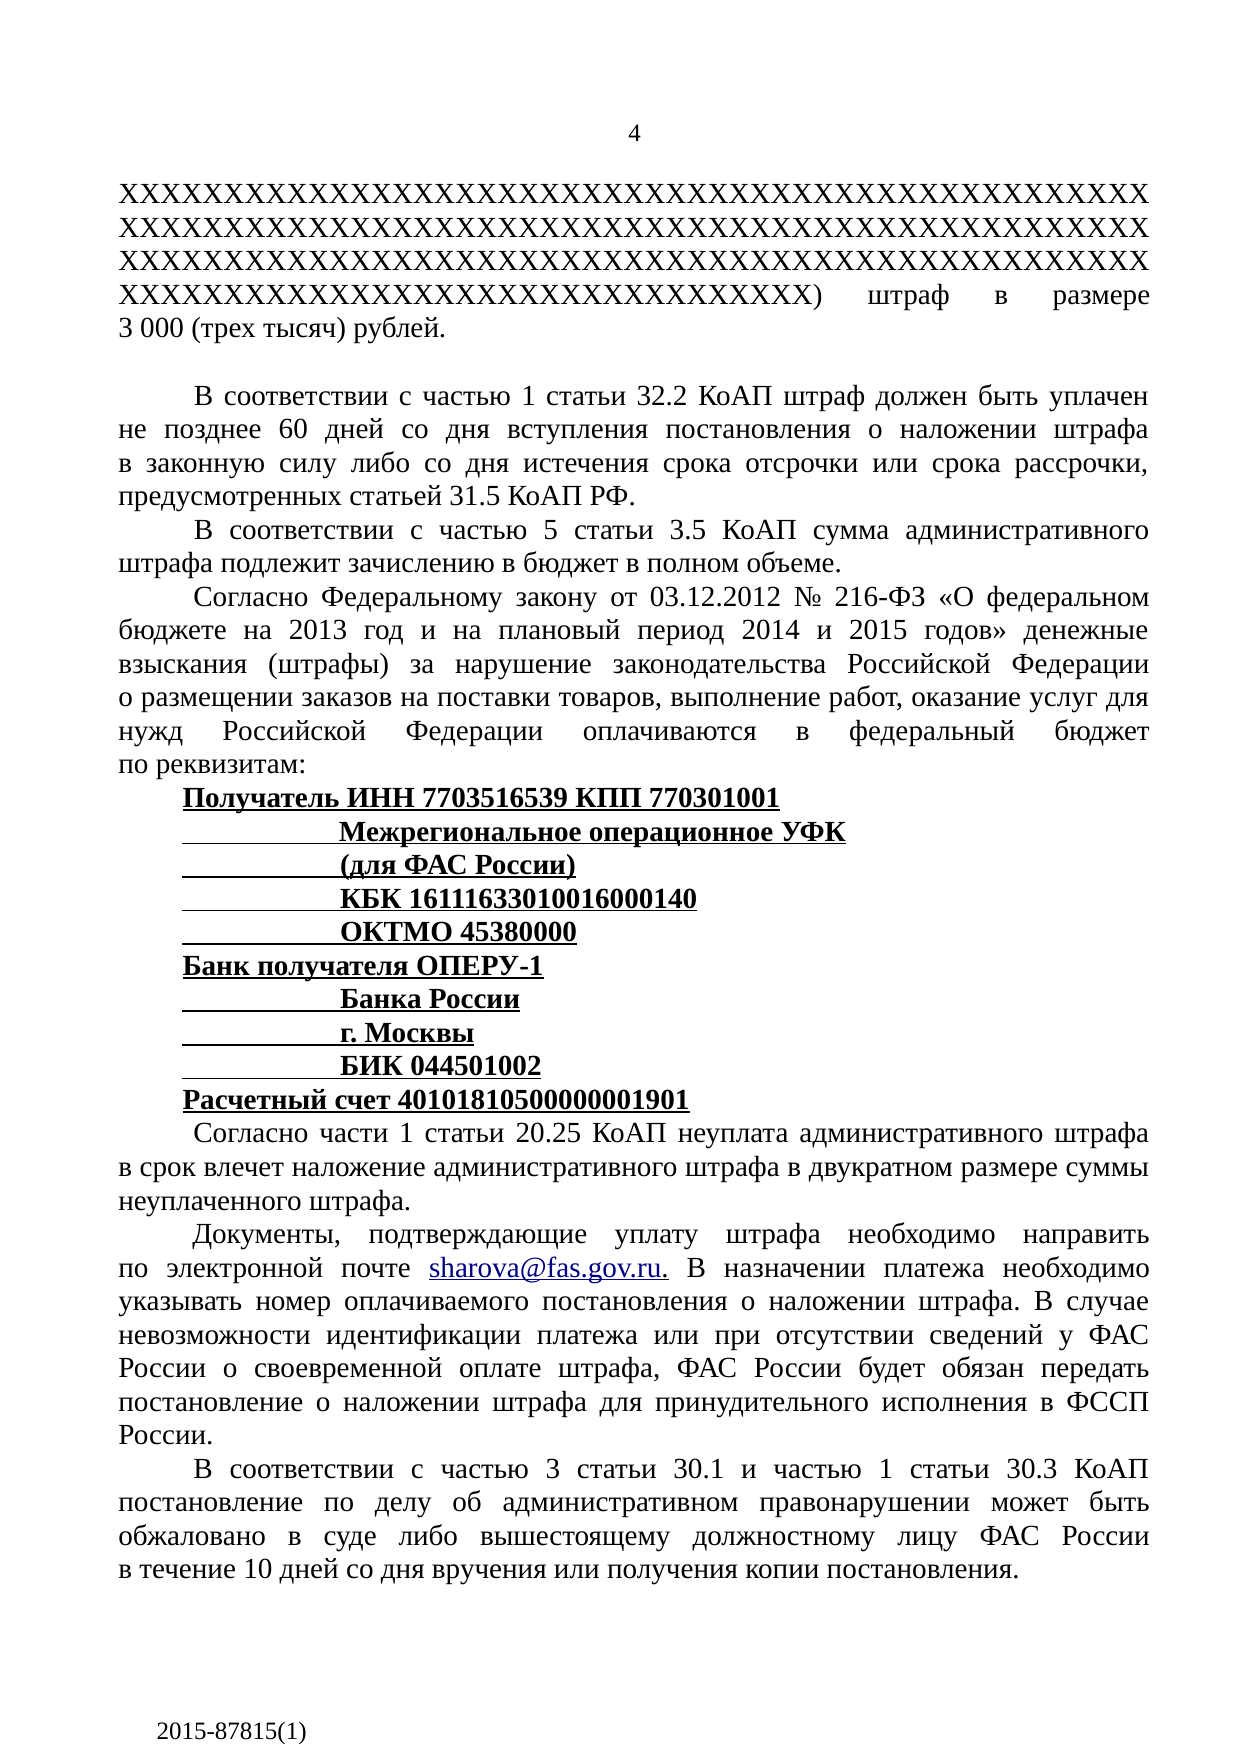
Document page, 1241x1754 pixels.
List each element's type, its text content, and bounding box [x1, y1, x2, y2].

text ОКТМО 45380000 [118, 914, 1150, 948]
text г. Москвы [118, 1015, 1150, 1048]
text В соответствии с частью 1 статьи 32.2 КоАП штраф должен быть уплачен не позднее 60 дней со дня вступления постановления о наложении штрафа в законную силу либо со дня истечения срока отсрочки или срока рассрочки, предусмотренных статьей 31.5 КоАП РФ. [118, 378, 1150, 512]
text Получатель ИНН 7703516539 КПП 770301001 [118, 780, 1150, 814]
text Документы, подтверждающие уплату штрафа необходимо направить по электронной почте sharova@fas.gov.ru. В назначении платежа необходимо указывать номер оплачиваемого постановления о наложении штрафа. В случае невозможности идентификации платежа или при отсутствии сведений у ФАС России о своевременной оплате штрафа, ФАС России будет обязан передать постановление о наложении штрафа для принудительного исполнения в ФССП России. [118, 1216, 1150, 1451]
text Банка России [118, 981, 1150, 1015]
text Расчетный счет 40101810500000001901 [118, 1082, 1150, 1116]
text (для ФАС России) [118, 847, 1150, 881]
text Межрегиональное операционное УФК [118, 814, 1150, 847]
text Банк получателя ОПЕРУ-1 [118, 948, 1150, 981]
text В соответствии с частью 5 статьи 3.5 КоАП сумма административного штрафа подлежит зачислению в бюджет в полном объеме. [118, 512, 1150, 579]
text БИК 044501002 [118, 1048, 1150, 1082]
text Согласно Федеральному закону от 03.12.2012 № 216-ФЗ «О федеральном бюджете на 2013 год и на плановый период 2014 и 2015 годов» денежные взыскания (штрафы) за нарушение законодательства Российской Федерации о размещении заказов на поставки товаров, выполнение работ, оказание услуг для нужд Российской Федерации оплачиваются в федеральный бюджет по реквизитам: [118, 579, 1150, 780]
text Согласно части 1 статьи 20.25 КоАП неуплата административного штрафа в срок влечет наложение административного штрафа в двукратном размере суммы неуплаченного штрафа. [118, 1116, 1150, 1216]
text В соответствии с частью 3 статьи 30.1 и частью 1 статьи 30.3 КоАП постановление по делу об административном правонарушении может быть обжаловано в суде либо вышестоящему должностному лицу ФАС России в течение 10 дней со дня вручения или получения копии постановления. [118, 1451, 1150, 1585]
list Наложить на заместителя Министра строительства, инфраструктуры и дорожного хозяйства Челябинской области XXXXXXXXXXXXXXXXXXXXXXXXXXXXXXXXX, (XXXXXXXXXXXXXXXXXXXXXXXXXXXXXXXXXXXXXXXXXXXXXXXXXXXXXXXXXXXXXXXXXXXXXXXXXXXXXXXXXXXXXXXXXXXXXXXXXXXXXXXXXXXXXXXXXXXXXXXXXXXXXXXXXXXXXXXXXXXXXXXXXXXXXXXXXXXXXXXXXXXXXXXXXXXXXXXXXXXXXXXXXXXXXXXXXXXXXXXXXXXXXXXXXXXXXXXXXXXXXXXXXXXXXXXXXXXXXXXXXXXXXXXXXXXXXXXXXXXXXXXXXXXXXXXXXXXXX) штраф в размере 3 000 (трех тысяч) рублей. [118, 176, 1150, 344]
text КБК 16111633010016000140 [118, 881, 1150, 914]
